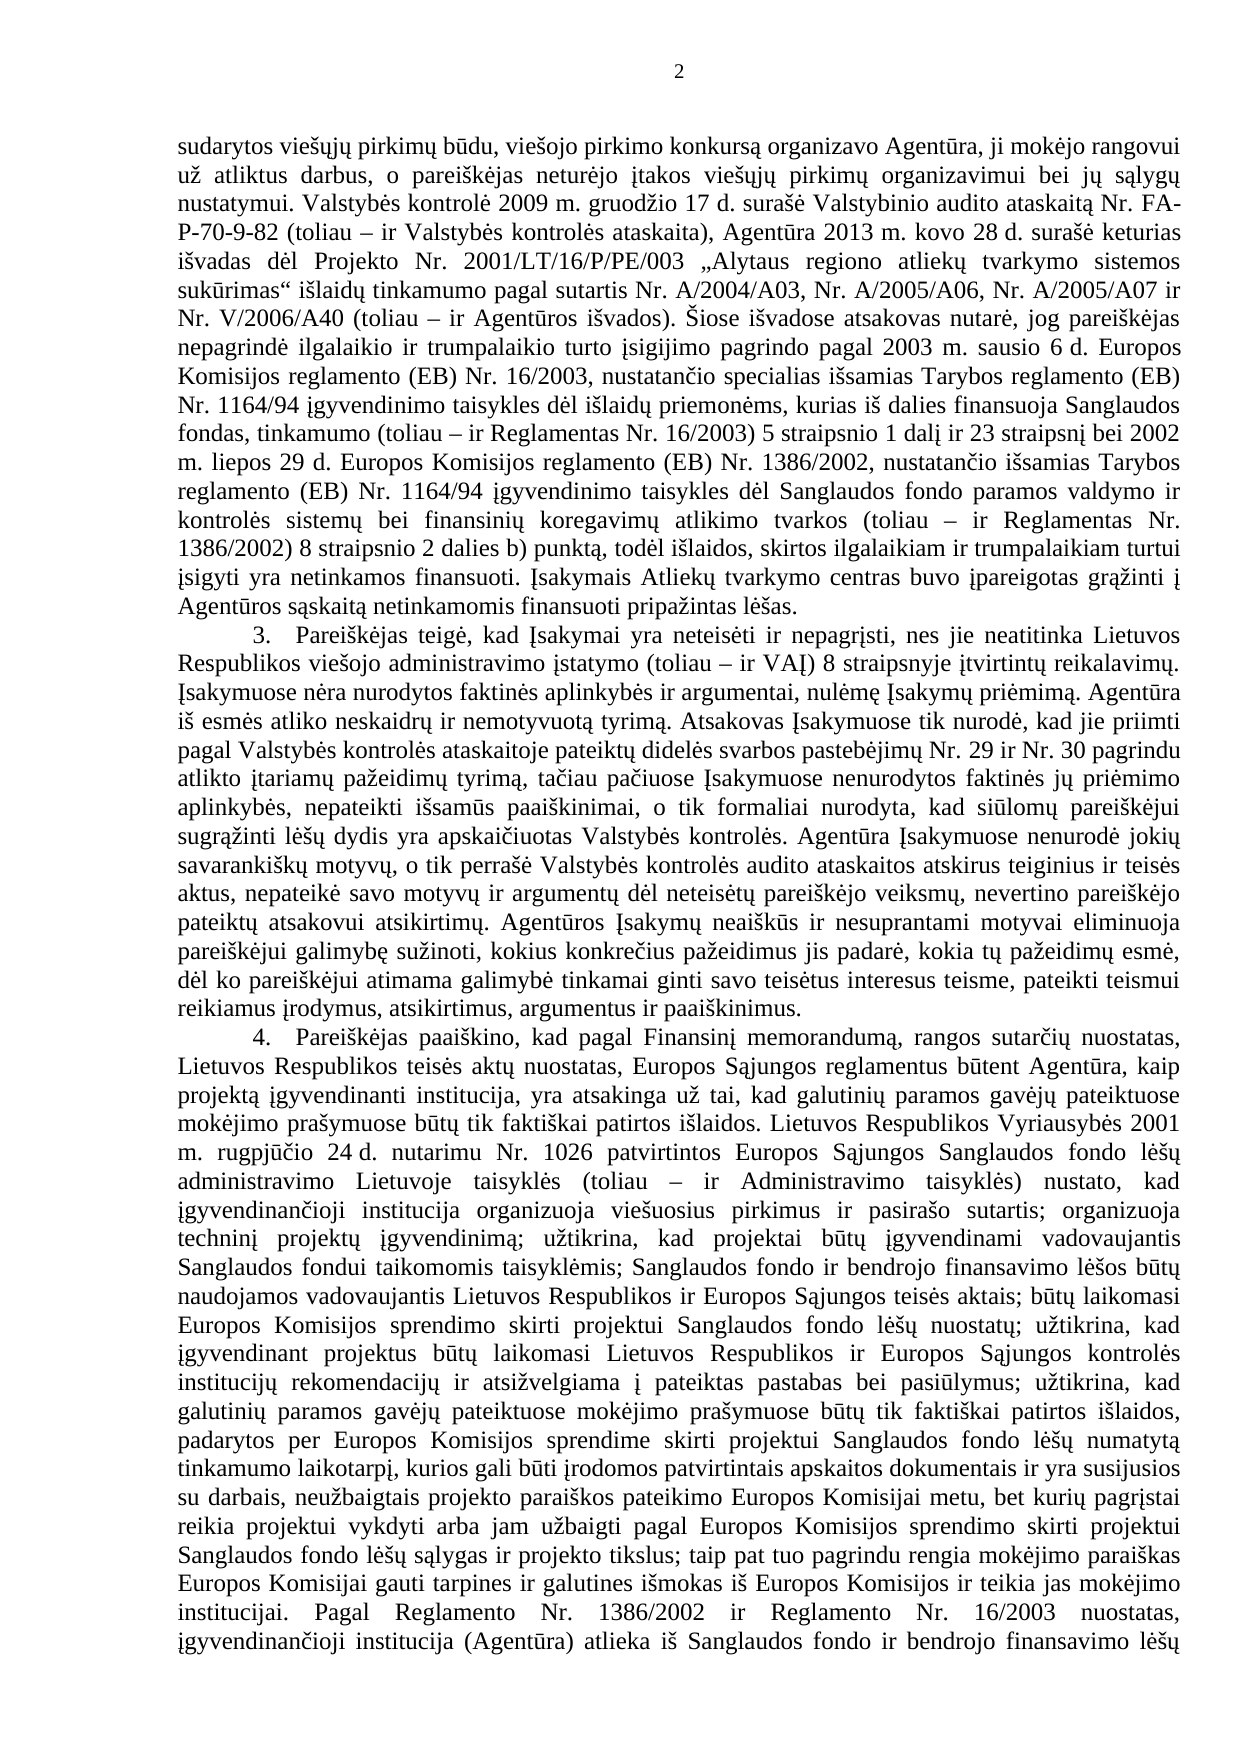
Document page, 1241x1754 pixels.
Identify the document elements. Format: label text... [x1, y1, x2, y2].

text 3. Pareiškėjas teigė, kad Įsakymai yra neteisėti ir nepagrįsti, nes jie neatitinka Lietuvos Respublikos viešojo administravimo įstatymo (toliau – ir VAĮ) 8 straipsnyje įtvirtintų reikalavimų. Įsakymuose nėra nurodytos faktinės aplinkybės ir argumentai, nulėmę Įsakymų priėmimą. Agentūra iš esmės atliko neskaidrų ir nemotyvuotą tyrimą. Atsakovas Įsakymuose tik nurodė, kad jie priimti pagal Valstybės kontrolės ataskaitoje pateiktų didelės svarbos pastebėjimų Nr. 29 ir Nr. 30 pagrindu atlikto įtariamų pažeidimų tyrimą, tačiau pačiuose Įsakymuose nenurodytos faktinės jų priėmimo aplinkybės, nepateikti išsamūs paaiškinimai, o tik formaliai nurodyta, kad siūlomų pareiškėjui sugrąžinti lėšų dydis yra apskaičiuotas Valstybės kontrolės. Agentūra Įsakymuose nenurodė jokių savarankiškų motyvų, o tik perrašė Valstybės kontrolės audito ataskaitos atskirus teiginius ir teisės aktus, nepateikė savo motyvų ir argumentų dėl neteisėtų pareiškėjo veiksmų, nevertino pareiškėjo pateiktų atsakovui atsikirtimų. Agentūros Įsakymų neaiškūs ir nesuprantami motyvai eliminuoja pareiškėjui galimybę sužinoti, kokius konkrečius pažeidimus jis padarė, kokia tų pažeidimų esmė, dėl ko pareiškėjui atimama galimybė tinkamai ginti savo teisėtus interesus teisme, pateikti teismui reikiamus įrodymus, atsikirtimus, argumentus ir paaiškinimus. [177, 620, 1181, 1022]
text sudarytos viešųjų pirkimų būdu, viešojo pirkimo konkursą organizavo Agentūra, ji mokėjo rangovui už atliktus darbus, o pareiškėjas neturėjo įtakos viešųjų pirkimų organizavimui bei jų sąlygų nustatymui. Valstybės kontrolė 2009 m. gruodžio 17 d. surašė Valstybinio audito ataskaitą Nr. FA-P-70-9-82 (toliau – ir Valstybės kontrolės ataskaita), Agentūra 2013 m. kovo 28 d. surašė keturias išvadas dėl Projekto Nr. 2001/LT/16/P/PE/003 „Alytaus regiono atliekų tvarkymo sistemos sukūrimas“ išlaidų tinkamumo pagal sutartis Nr. A/2004/A03, Nr. A/2005/A06, Nr. A/2005/A07 ir Nr. V/2006/A40 (toliau – ir Agentūros išvados). Šiose išvadose atsakovas nutarė, jog pareiškėjas nepagrindė ilgalaikio ir trumpalaikio turto įsigijimo pagrindo pagal 2003 m. sausio 6 d. Europos Komisijos reglamento (EB) Nr. 16/2003, nustatančio specialias išsamias Tarybos reglamento (EB) Nr. 1164/94 įgyvendinimo taisykles dėl išlaidų priemonėms, kurias iš dalies finansuoja Sanglaudos fondas, tinkamumo (toliau – ir Reglamentas Nr. 16/2003) 5 straipsnio 1 dalį ir 23 straipsnį bei 2002 m. liepos 29 d. Europos Komisijos reglamento (EB) Nr. 1386/2002, nustatančio išsamias Tarybos reglamento (EB) Nr. 1164/94 įgyvendinimo taisykles dėl Sanglaudos fondo paramos valdymo ir kontrolės sistemų bei finansinių koregavimų atlikimo tvarkos (toliau – ir Reglamentas Nr. 1386/2002) 8 straipsnio 2 dalies b) punktą, todėl išlaidos, skirtos ilgalaikiam ir trumpalaikiam turtui įsigyti yra netinkamos finansuoti. Įsakymais Atliekų tvarkymo centras buvo įpareigotas grąžinti į Agentūros sąskaitą netinkamomis finansuoti pripažintas lėšas. [177, 131, 1181, 620]
text 4. Pareiškėjas paaiškino, kad pagal Finansinį memorandumą, rangos sutarčių nuostatas, Lietuvos Respublikos teisės aktų nuostatas, Europos Sąjungos reglamentus būtent Agentūra, kaip projektą įgyvendinanti institucija, yra atsakinga už tai, kad galutinių paramos gavėjų pateiktuose mokėjimo prašymuose būtų tik faktiškai patirtos išlaidos. Lietuvos Respublikos Vyriausybės 2001 m. rugpjūčio 24 d. nutarimu Nr. 1026 patvirtintos Europos Sąjungos Sanglaudos fondo lėšų administravimo Lietuvoje taisyklės (toliau – ir Administravimo taisyklės) nustato, kad įgyvendinančioji institucija organizuoja viešuosius pirkimus ir pasirašo sutartis; organizuoja techninį projektų įgyvendinimą; užtikrina, kad projektai būtų įgyvendinami vadovaujantis Sanglaudos fondui taikomomis taisyklėmis; Sanglaudos fondo ir bendrojo finansavimo lėšos būtų naudojamos vadovaujantis Lietuvos Respublikos ir Europos Sąjungos teisės aktais; būtų laikomasi Europos Komisijos sprendimo skirti projektui Sanglaudos fondo lėšų nuostatų; užtikrina, kad įgyvendinant projektus būtų laikomasi Lietuvos Respublikos ir Europos Sąjungos kontrolės institucijų rekomendacijų ir atsižvelgiama į pateiktas pastabas bei pasiūlymus; užtikrina, kad galutinių paramos gavėjų pateiktuose mokėjimo prašymuose būtų tik faktiškai patirtos išlaidos, padarytos per Europos Komisijos sprendime skirti projektui Sanglaudos fondo lėšų numatytą tinkamumo laikotarpį, kurios gali būti įrodomos patvirtintais apskaitos dokumentais ir yra susijusios su darbais, neužbaigtais projekto paraiškos pateikimo Europos Komisijai metu, bet kurių pagrįstai reikia projektui vykdyti arba jam užbaigti pagal Europos Komisijos sprendimo skirti projektui Sanglaudos fondo lėšų sąlygas ir projekto tikslus; taip pat tuo pagrindu rengia mokėjimo paraiškas Europos Komisijai gauti tarpines ir galutines išmokas iš Europos Komisijos ir teikia jas mokėjimo institucijai. Pagal Reglamento Nr. 1386/2002 ir Reglamento Nr. 16/2003 nuostatas, įgyvendinančioji institucija (Agentūra) atlieka iš Sanglaudos fondo ir bendrojo finansavimo lėšų [177, 1022, 1181, 1655]
